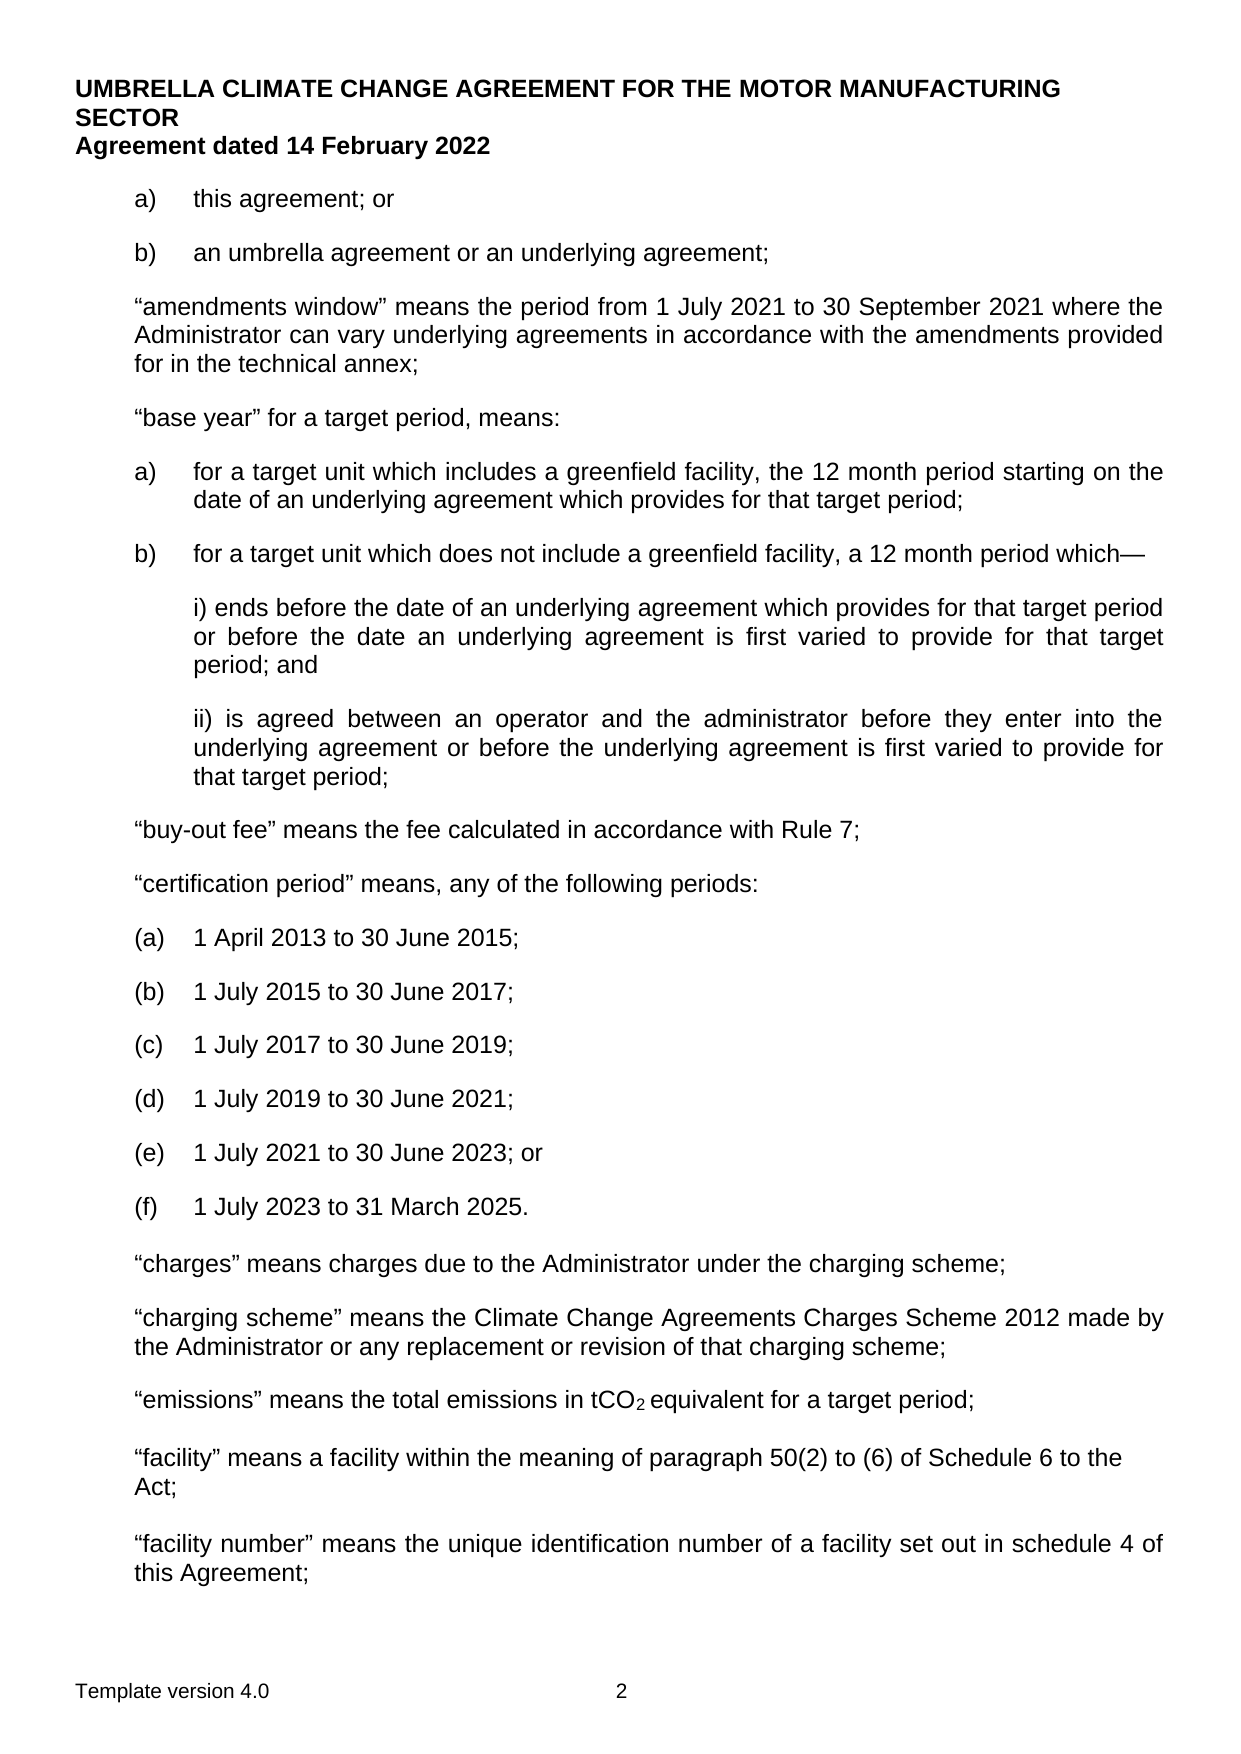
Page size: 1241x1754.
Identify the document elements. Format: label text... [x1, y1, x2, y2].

text “facility” means a facility within the meaning of paragraph 50(2) to (6) of Schedule 6 to the Act; [134, 1443, 1165, 1500]
text “amendments window” means the period from 1 July 2021 to 30 September 2021 where the Administrator can vary underlying agreements in accordance with the amendments provided for in the technical annex; [134, 291, 1165, 378]
text b) for a target unit which does not include a greenfield facility, a 12 month period which— [134, 539, 1165, 568]
text a) this agreement; or [134, 184, 1165, 213]
text “certification period” means, any of the following periods: [134, 869, 1165, 898]
list 1 July 2015 to 30 June 2017; [134, 976, 1165, 1005]
text “charges” means charges due to the Administrator under the charging scheme; [134, 1249, 1165, 1278]
text “charging scheme” means the Climate Change Agreements Charges Scheme 2012 made by the Administrator or any replacement or revision of that charging scheme; [134, 1303, 1165, 1360]
text b) an umbrella agreement or an underlying agreement; [134, 238, 1165, 266]
text “base year” for a target period, means: [134, 403, 1165, 431]
list 1 July 2019 to 30 June 2021; [134, 1084, 1165, 1113]
text “facility number” means the unique identification number of a facility set out in schedule 4 of this Agreement; [134, 1529, 1165, 1586]
text ii) is agreed between an operator and the administrator before they enter into the underlying agreement or before the underlying agreement is first varied to provide for that target period; [193, 704, 1165, 790]
text “buy-out fee” means the fee calculated in accordance with Rule 7; [134, 815, 1165, 844]
text a) for a target unit which includes a greenfield facility, the 12 month period starting on the date of an underlying agreement which provides for that target period; [134, 456, 1165, 514]
text “emissions” means the total emissions in tCO2 equivalent for a target period; [134, 1385, 1165, 1414]
list 1 July 2017 to 30 June 2019; [134, 1030, 1165, 1059]
list 1 July 2021 to 30 June 2023; or [134, 1138, 1165, 1166]
list 1 April 2013 to 30 June 2015; [134, 923, 1165, 951]
list 1 July 2023 to 31 March 2025. [134, 1191, 1165, 1220]
text i) ends before the date of an underlying agreement which provides for that target period or before the date an underlying agreement is first varied to provide for that target period; and [193, 593, 1165, 679]
